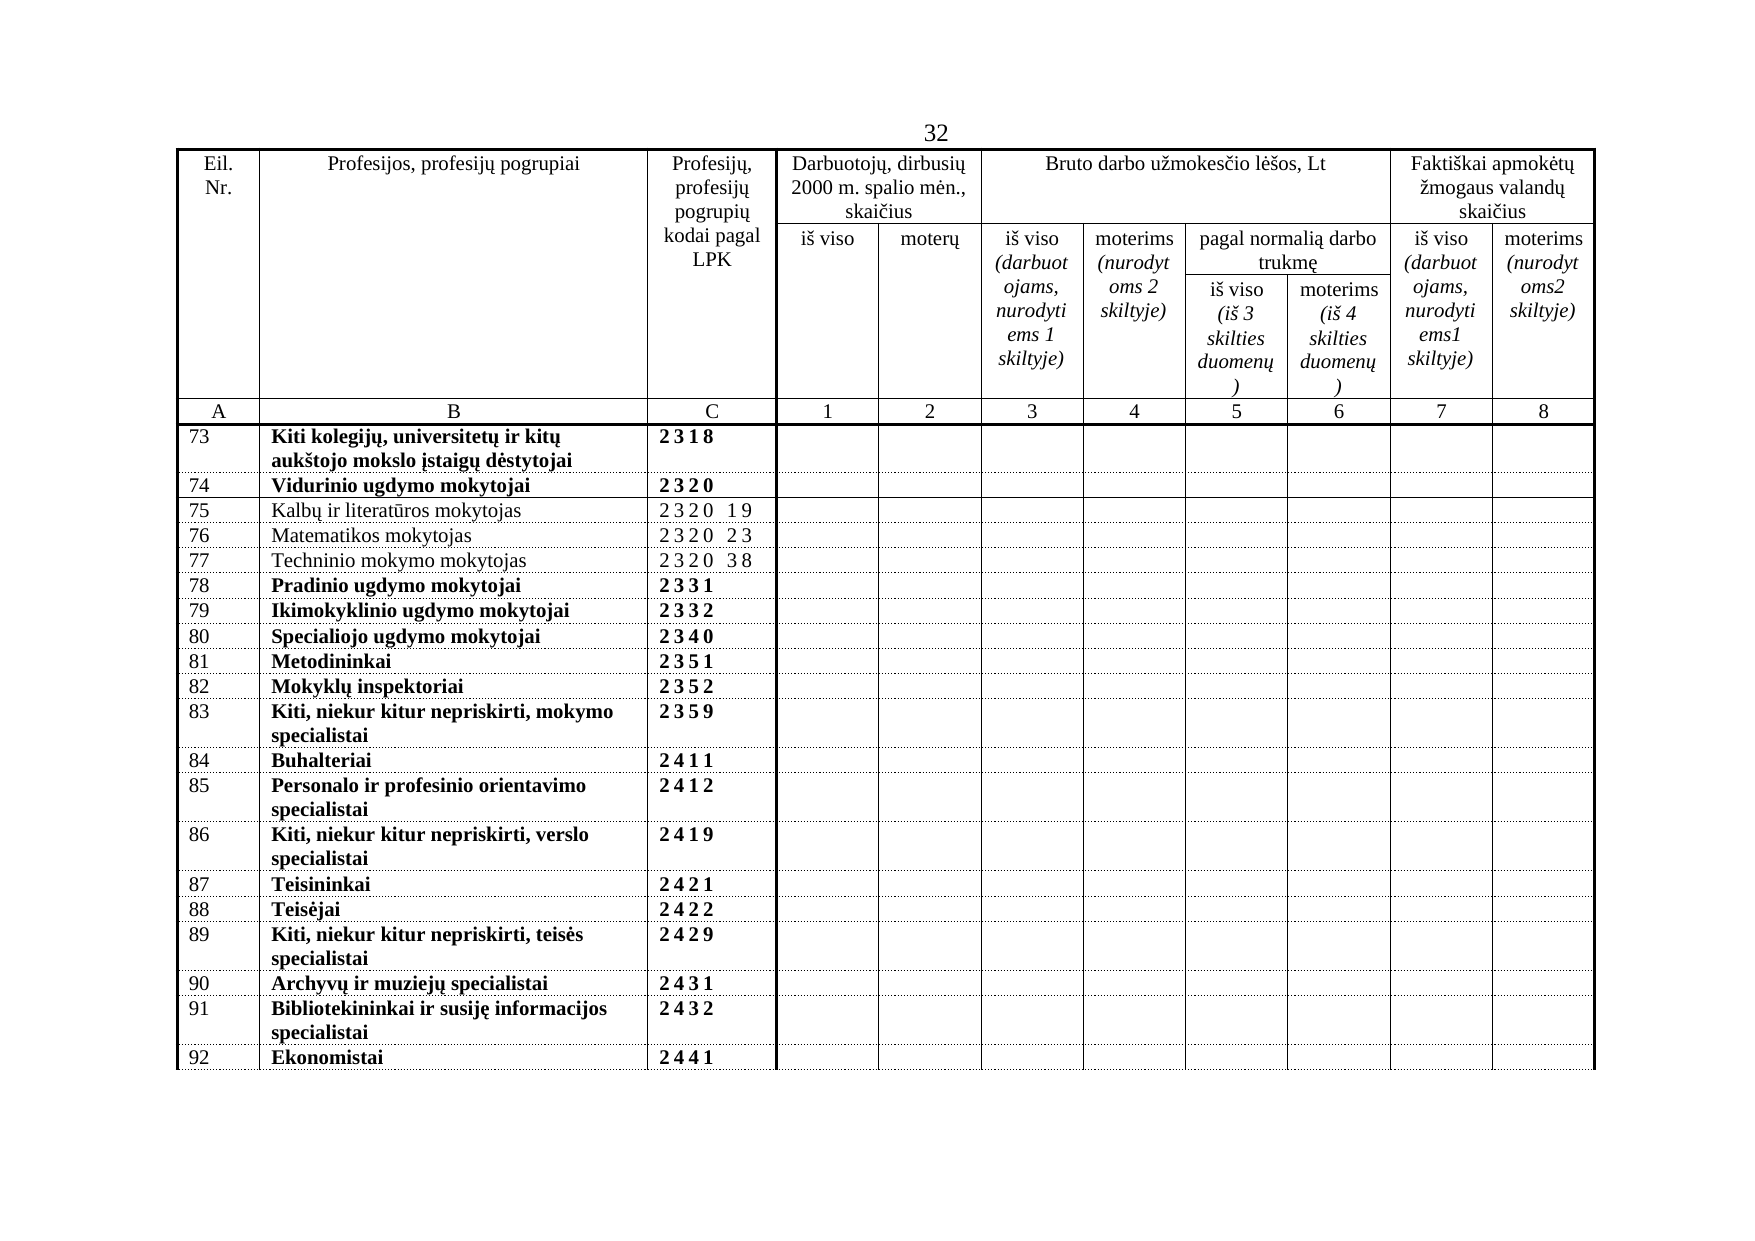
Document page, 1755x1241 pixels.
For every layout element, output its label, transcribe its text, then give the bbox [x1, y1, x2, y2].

table_cell 2320 23 [648, 522, 775, 547]
table_cell [879, 498, 981, 522]
table_cell [1391, 698, 1492, 747]
table_cell [1391, 522, 1492, 547]
table_header Faktiškai apmokėtų žmogaus valandų skaičius [1391, 151, 1593, 223]
table_cell [1493, 970, 1593, 995]
table_cell [879, 772, 981, 821]
table_cell [1288, 623, 1390, 648]
table_cell [1186, 921, 1287, 970]
table_cell iš viso (darbuotojams, nurodytiems1 skiltyje) [1391, 224, 1492, 398]
table_cell [1186, 995, 1287, 1044]
table_cell 2432 [648, 995, 775, 1044]
table_cell [1391, 821, 1492, 870]
table_cell [1493, 698, 1593, 747]
table_cell [1084, 995, 1185, 1044]
table_cell 74 [179, 472, 259, 497]
table_cell [879, 698, 981, 747]
table_cell 2419 [648, 821, 775, 870]
table_cell 2332 [648, 598, 775, 622]
table_cell [778, 747, 878, 772]
table_cell [879, 598, 981, 622]
table_cell [982, 623, 1083, 648]
table_cell [1186, 896, 1287, 921]
table_cell 8 [1493, 399, 1593, 423]
table_cell 6 [1288, 399, 1390, 423]
table_cell [982, 772, 1083, 821]
table_cell 89 [179, 921, 259, 970]
table_cell [778, 970, 878, 995]
table_cell [778, 1044, 878, 1069]
table_cell [1084, 426, 1185, 472]
table_cell 80 [179, 623, 259, 648]
table_cell [1391, 1044, 1492, 1069]
table_cell 2421 [648, 870, 775, 896]
table_cell [1288, 1044, 1390, 1069]
table_cell 2318 [648, 426, 775, 472]
table_cell 92 [179, 1044, 259, 1069]
table_cell [1084, 598, 1185, 622]
table_cell [982, 648, 1083, 673]
table_cell [1391, 572, 1492, 597]
table_cell [982, 1044, 1083, 1069]
table_cell [1084, 921, 1185, 970]
table_cell A [179, 399, 259, 423]
table_cell [1391, 623, 1492, 648]
table_cell [1493, 547, 1593, 572]
table_cell [778, 623, 878, 648]
table_cell [879, 547, 981, 572]
table_cell [1391, 673, 1492, 698]
table_cell [1391, 747, 1492, 772]
table_cell [1391, 921, 1492, 970]
table_cell [1186, 772, 1287, 821]
table_cell 2 [879, 399, 981, 423]
table_cell Kalbų ir literatūros mokytojas [260, 498, 647, 522]
table_cell [982, 472, 1083, 497]
table_cell 2351 [648, 648, 775, 673]
table_cell 2431 [648, 970, 775, 995]
table_cell [1186, 821, 1287, 870]
table_cell 82 [179, 673, 259, 698]
table_cell [1288, 821, 1390, 870]
table_cell [1391, 896, 1492, 921]
table_cell Matematikos mokytojas [260, 522, 647, 547]
table_cell [1493, 870, 1593, 896]
table_header Darbuotojų, dirbusių 2000 m. spalio mėn., skaičius [778, 151, 981, 223]
table_cell [1186, 673, 1287, 698]
table_cell [1288, 870, 1390, 896]
table_cell Bibliotekininkai ir susiję informacijos specialistai [260, 995, 647, 1044]
table_cell [1084, 572, 1185, 597]
table_cell [879, 673, 981, 698]
table_cell [1186, 623, 1287, 648]
table_cell moterų [879, 224, 981, 398]
table_cell [778, 426, 878, 472]
table_cell Teisėjai [260, 896, 647, 921]
table_cell [1186, 522, 1287, 547]
table_cell [982, 522, 1083, 547]
table_cell [982, 995, 1083, 1044]
table_cell [879, 821, 981, 870]
table_cell 77 [179, 547, 259, 572]
table_cell [1391, 426, 1492, 472]
table_cell [1084, 648, 1185, 673]
table_cell iš viso (darbuotojams, nurodytiems 1 skiltyje) [982, 224, 1083, 398]
table_cell [879, 870, 981, 896]
table_cell [1493, 498, 1593, 522]
table_cell Ikimokyklinio ugdymo mokytojai [260, 598, 647, 622]
table_cell 2320 [648, 472, 775, 497]
table_cell [1084, 970, 1185, 995]
table_cell [778, 547, 878, 572]
table_cell [879, 472, 981, 497]
table_cell 73 [179, 426, 259, 472]
table_cell [1186, 472, 1287, 497]
table_cell 2359 [648, 698, 775, 747]
table_cell [778, 995, 878, 1044]
table_cell [1186, 1044, 1287, 1069]
table_cell 2411 [648, 747, 775, 772]
table_cell [879, 896, 981, 921]
table_cell [982, 747, 1083, 772]
table_cell [1084, 698, 1185, 747]
table_cell [879, 648, 981, 673]
table_cell [1493, 821, 1593, 870]
table_cell Mokyklų inspektoriai [260, 673, 647, 698]
table_cell [982, 870, 1083, 896]
table_cell 90 [179, 970, 259, 995]
table_cell [982, 821, 1083, 870]
table_cell [1288, 970, 1390, 995]
table_cell 85 [179, 772, 259, 821]
table_cell [1288, 572, 1390, 597]
table_cell 5 [1186, 399, 1287, 423]
table_cell [1493, 472, 1593, 497]
table_cell [1391, 772, 1492, 821]
table_cell [1288, 472, 1390, 497]
table_cell [879, 623, 981, 648]
table_cell 2422 [648, 896, 775, 921]
table_cell Metodininkai [260, 648, 647, 673]
table_cell moterims (iš 4 skilties duomenų) [1288, 275, 1390, 398]
table_cell [1084, 896, 1185, 921]
table_cell [982, 426, 1083, 472]
table_cell 78 [179, 572, 259, 597]
table_cell [1288, 921, 1390, 970]
table_cell [1493, 598, 1593, 622]
table_cell [1186, 747, 1287, 772]
table_cell 86 [179, 821, 259, 870]
table_cell [1288, 598, 1390, 622]
table_header Profesijų, profesijų pogrupių kodai pagal LPK [648, 151, 775, 398]
table_cell [778, 598, 878, 622]
table_cell [1493, 921, 1593, 970]
table_cell [1186, 970, 1287, 995]
table_cell [1084, 821, 1185, 870]
table_cell [1493, 648, 1593, 673]
table_cell [879, 426, 981, 472]
table_cell [778, 522, 878, 547]
table_cell [1084, 673, 1185, 698]
table_cell [778, 772, 878, 821]
table_cell [1493, 572, 1593, 597]
table_cell [1186, 870, 1287, 896]
table_cell [1084, 870, 1185, 896]
table_cell [1493, 426, 1593, 472]
table_cell C [648, 399, 775, 423]
table_cell [1288, 896, 1390, 921]
table_cell 2352 [648, 673, 775, 698]
table_cell [1186, 547, 1287, 572]
table_cell [1493, 995, 1593, 1044]
table_cell [1288, 772, 1390, 821]
table_cell [1391, 498, 1492, 522]
table_cell 7 [1391, 399, 1492, 423]
table_cell 2429 [648, 921, 775, 970]
table_cell moterims (nurodytoms 2 skiltyje) [1084, 224, 1185, 398]
table_cell [1288, 698, 1390, 747]
table_cell [879, 970, 981, 995]
table_cell Personalo ir profesinio orientavimo specialistai [260, 772, 647, 821]
table_cell [778, 498, 878, 522]
table_cell [1084, 498, 1185, 522]
table_cell Kiti, niekur kitur nepriskirti, verslo specialistai [260, 821, 647, 870]
table_cell [1288, 995, 1390, 1044]
table_cell Kiti kolegijų, universitetų ir kitų aukštojo mokslo įstaigų dėstytojai [260, 426, 647, 472]
table_cell [778, 673, 878, 698]
table_cell 87 [179, 870, 259, 896]
table_cell pagal normalią darbo trukmę [1186, 224, 1390, 274]
table_cell [778, 870, 878, 896]
table_cell [982, 598, 1083, 622]
table_cell [1288, 547, 1390, 572]
table_cell 83 [179, 698, 259, 747]
table_cell 81 [179, 648, 259, 673]
table_cell [1288, 673, 1390, 698]
table_cell Specialiojo ugdymo mokytojai [260, 623, 647, 648]
table_cell [1186, 572, 1287, 597]
table_cell [1084, 1044, 1185, 1069]
table_cell 75 [179, 498, 259, 522]
table_cell [879, 522, 981, 547]
table_cell 1 [778, 399, 878, 423]
table_cell Pradinio ugdymo mokytojai [260, 572, 647, 597]
table_cell 2320 38 [648, 547, 775, 572]
table_cell Vidurinio ugdymo mokytojai [260, 472, 647, 497]
table_cell [982, 572, 1083, 597]
table_header Profesijos, profesijų pogrupiai [260, 151, 647, 398]
table_cell [982, 673, 1083, 698]
table_cell Buhalteriai [260, 747, 647, 772]
table_cell 2320 19 [648, 498, 775, 522]
table_cell [879, 921, 981, 970]
table_cell Kiti, niekur kitur nepriskirti, teisės specialistai [260, 921, 647, 970]
table_cell [778, 921, 878, 970]
table_cell [1186, 698, 1287, 747]
table_cell [1084, 747, 1185, 772]
table_cell [982, 970, 1083, 995]
table_cell 88 [179, 896, 259, 921]
table_cell [1288, 498, 1390, 522]
table_cell [778, 572, 878, 597]
table_cell 2340 [648, 623, 775, 648]
table_cell [778, 472, 878, 497]
table_cell iš viso [778, 224, 878, 398]
table_header Bruto darbo užmokesčio lėšos, Lt [982, 151, 1390, 223]
table_header Eil. Nr. [179, 151, 259, 398]
table_cell 84 [179, 747, 259, 772]
table_cell Ekonomistai [260, 1044, 647, 1069]
table_cell [1391, 970, 1492, 995]
table_cell [1493, 896, 1593, 921]
table_cell [1493, 747, 1593, 772]
table_cell [1288, 426, 1390, 472]
table_cell [982, 921, 1083, 970]
table_cell 3 [982, 399, 1083, 423]
table_cell [879, 1044, 981, 1069]
table_cell [1288, 747, 1390, 772]
table_cell [1493, 772, 1593, 821]
table_cell B [260, 399, 647, 423]
table_cell [1391, 870, 1492, 896]
table_cell 91 [179, 995, 259, 1044]
table_cell 2331 [648, 572, 775, 597]
table_cell 79 [179, 598, 259, 622]
table_cell [982, 498, 1083, 522]
table_cell Teisininkai [260, 870, 647, 896]
table_cell [1493, 522, 1593, 547]
table_cell [879, 747, 981, 772]
table_cell [1084, 772, 1185, 821]
table_cell [1391, 547, 1492, 572]
table_cell iš viso (iš 3 skilties duomenų) [1186, 275, 1287, 398]
table_cell Techninio mokymo mokytojas [260, 547, 647, 572]
table_cell 4 [1084, 399, 1185, 423]
table_cell [1493, 623, 1593, 648]
table_cell 2441 [648, 1044, 775, 1069]
table_cell [778, 896, 878, 921]
table_cell [1288, 648, 1390, 673]
table_cell [879, 572, 981, 597]
table_cell [1391, 472, 1492, 497]
table_cell 2412 [648, 772, 775, 821]
table_cell [1186, 598, 1287, 622]
table_cell [1391, 995, 1492, 1044]
table_cell [1186, 648, 1287, 673]
table_cell [1391, 648, 1492, 673]
table_cell [879, 995, 981, 1044]
table_cell [1186, 498, 1287, 522]
table_cell moterims (nurodytoms2 skiltyje) [1493, 224, 1593, 398]
table_cell [982, 896, 1083, 921]
table_cell [778, 821, 878, 870]
table_cell [778, 698, 878, 747]
table_cell [1084, 472, 1185, 497]
table_cell [982, 547, 1083, 572]
table_cell [778, 648, 878, 673]
table_cell Archyvų ir muziejų specialistai [260, 970, 647, 995]
table_cell 76 [179, 522, 259, 547]
table_cell [982, 698, 1083, 747]
table_cell [1493, 1044, 1593, 1069]
table_cell Kiti, niekur kitur nepriskirti, mokymo specialistai [260, 698, 647, 747]
table_cell [1493, 673, 1593, 698]
table_cell [1288, 522, 1390, 547]
table_cell [1391, 598, 1492, 622]
table_cell [1084, 522, 1185, 547]
table_cell [1084, 623, 1185, 648]
table_cell [1186, 426, 1287, 472]
table_cell [1084, 547, 1185, 572]
